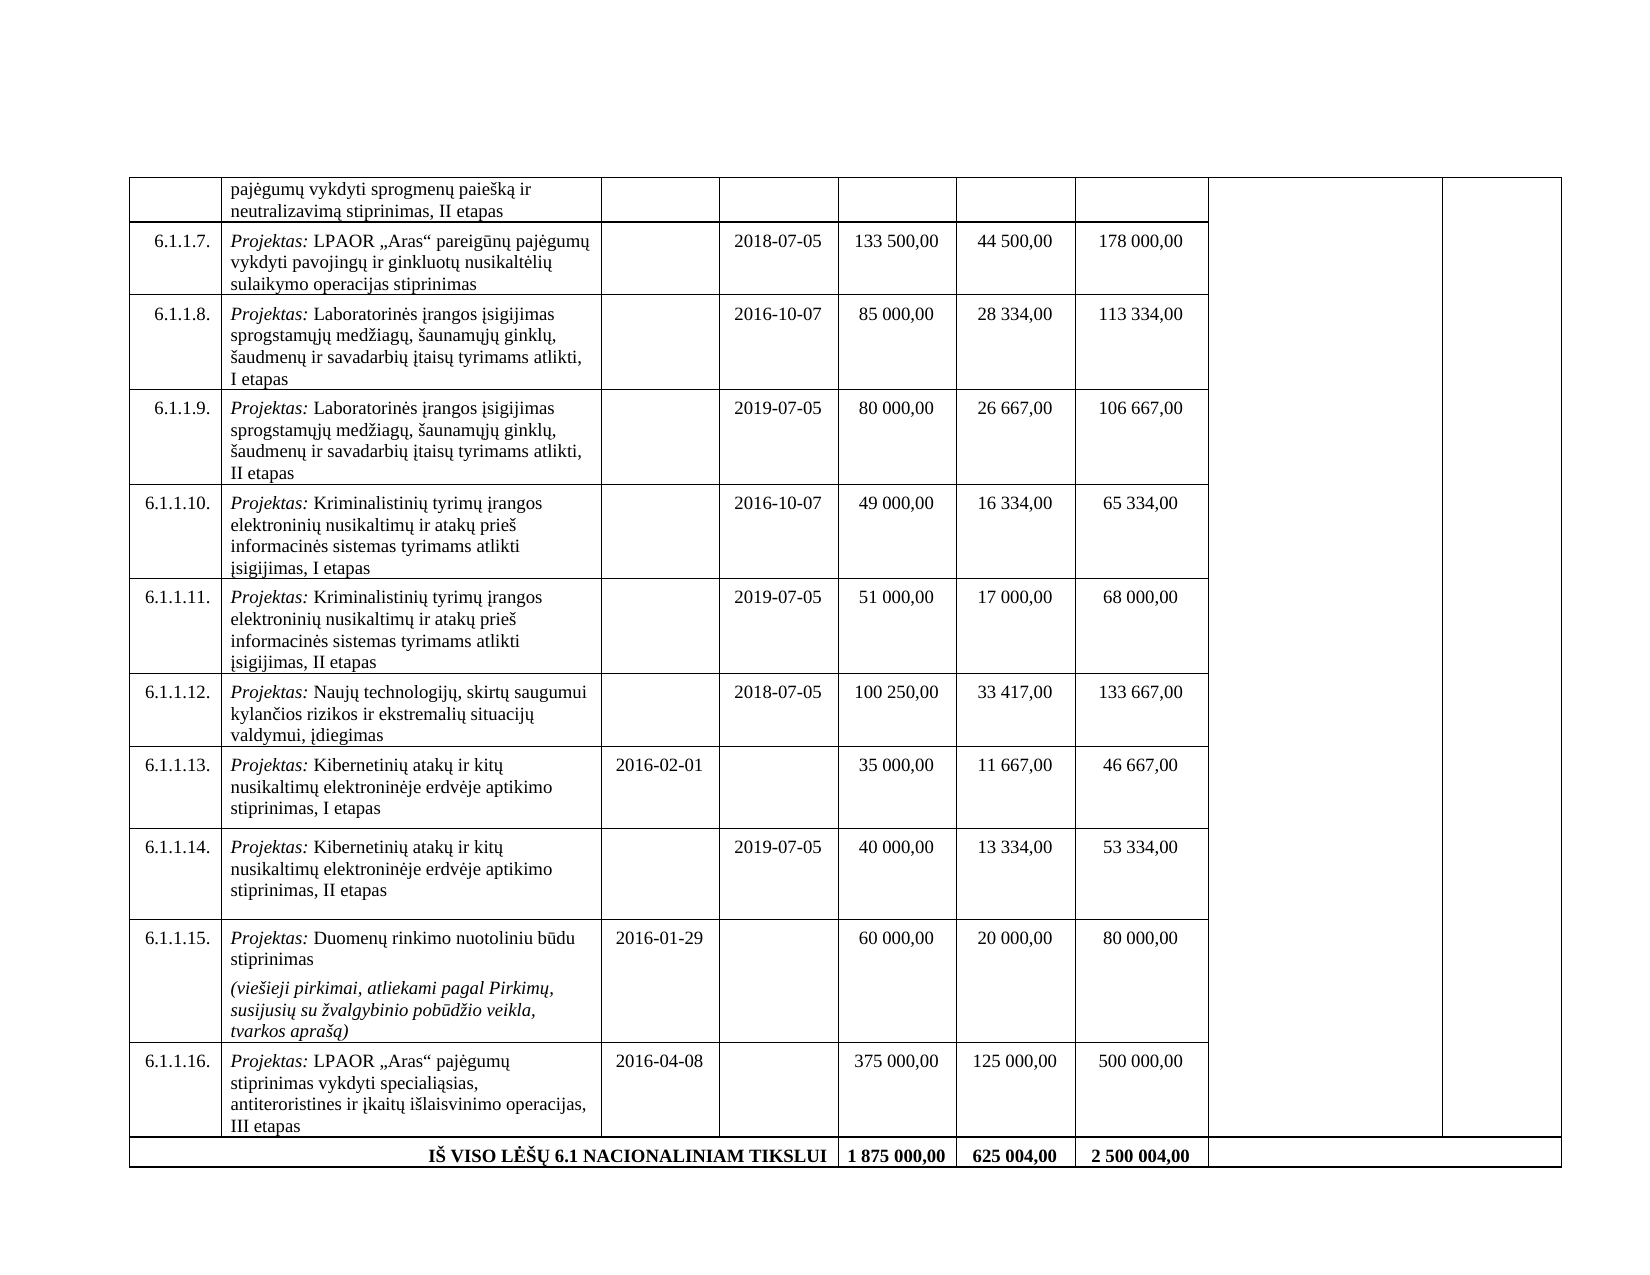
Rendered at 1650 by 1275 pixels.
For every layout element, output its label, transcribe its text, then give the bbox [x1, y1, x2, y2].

table_cell 40 000,00 [839, 829, 956, 918]
table_cell 6.1.1.13. [130, 747, 221, 828]
table_cell 80 000,00 [1076, 920, 1208, 1042]
table_cell 6.1.1.7. [130, 223, 221, 294]
table_cell 46 667,00 [1076, 747, 1208, 828]
table_cell [602, 390, 719, 483]
table_cell 133 500,00 [839, 223, 956, 294]
table_cell 2 500 004,00 [1076, 1138, 1208, 1166]
table_cell 2016-02-01 [602, 747, 719, 828]
table_cell [957, 178, 1075, 221]
table_cell IŠ VISO LĖŠŲ 6.1 NACIONALINIAM TIKSLUI [130, 1138, 838, 1166]
table_cell 113 334,00 [1076, 295, 1208, 389]
table_cell [720, 747, 838, 828]
table_cell 2018-07-05 [720, 223, 838, 294]
table_cell Projektas: Laboratorinės įrangos įsigijimas sprogstamųjų medžiagų, šaunamųjų ginklų, šaudmenų ir savadarbių įtaisų tyrimams atlikti, II etapas [222, 390, 601, 483]
table_cell 178 000,00 [1076, 223, 1208, 294]
table_cell [602, 674, 719, 746]
table_cell 80 000,00 [839, 390, 956, 483]
table_cell 26 667,00 [957, 390, 1075, 483]
table_cell 2018-07-05 [720, 674, 838, 746]
table_cell [602, 178, 719, 221]
table_cell 28 334,00 [957, 295, 1075, 389]
table_cell 20 000,00 [957, 920, 1075, 1042]
table_cell 2019-07-05 [720, 390, 838, 483]
table_cell 35 000,00 [839, 747, 956, 828]
table_cell [1443, 178, 1561, 1136]
table_cell Projektas: LPAOR „Aras“ pajėgumų stiprinimas vykdyti specialiąsias, antiteroristines ir įkaitų išlaisvinimo operacijas, III etapas [222, 1043, 601, 1136]
table_cell Projektas: Kibernetinių atakų ir kitų nusikaltimų elektroninėje erdvėje aptikimo stiprinimas, II etapas [222, 829, 601, 918]
table_cell pajėgumų vykdyti sprogmenų paiešką ir neutralizavimą stiprinimas, II etapas [222, 178, 601, 221]
table_cell 6.1.1.10. [130, 485, 221, 578]
table_cell 60 000,00 [839, 920, 956, 1042]
table_cell 375 000,00 [839, 1043, 956, 1136]
table_cell 125 000,00 [957, 1043, 1075, 1136]
table_cell [839, 178, 956, 221]
table_cell Projektas: Naujų technologijų, skirtų saugumui kylančios rizikos ir ekstremalių situacijų valdymui, įdiegimas [222, 674, 601, 746]
table_cell 33 417,00 [957, 674, 1075, 746]
table_cell [1209, 1138, 1561, 1166]
table_cell 65 334,00 [1076, 485, 1208, 578]
table_cell [1076, 178, 1208, 221]
table_cell 6.1.1.16. [130, 1043, 221, 1136]
table_cell [720, 920, 838, 1042]
table_cell 100 250,00 [839, 674, 956, 746]
table_cell 85 000,00 [839, 295, 956, 389]
table_cell 625 004,00 [957, 1138, 1075, 1166]
table_cell 2016-10-07 [720, 485, 838, 578]
table_cell [602, 829, 719, 918]
table_cell 6.1.1.12. [130, 674, 221, 746]
table_cell Projektas: Kriminalistinių tyrimų įrangos elektroninių nusikaltimų ir atakų prieš informacinės sistemas tyrimams atlikti įsigijimas, I etapas [222, 485, 601, 578]
table_cell 106 667,00 [1076, 390, 1208, 483]
table_cell 2016-10-07 [720, 295, 838, 389]
table_cell 11 667,00 [957, 747, 1075, 828]
table_cell 6.1.1.8. [130, 295, 221, 389]
table_cell 2019-07-05 [720, 829, 838, 918]
table_cell 6.1.1.9. [130, 390, 221, 483]
table_cell 500 000,00 [1076, 1043, 1208, 1136]
table_cell 6.1.1.11. [130, 579, 221, 673]
table_cell 1 875 000,00 [839, 1138, 956, 1166]
table_cell 51 000,00 [839, 579, 956, 673]
table_cell Projektas: Kibernetinių atakų ir kitų nusikaltimų elektroninėje erdvėje aptikimo stiprinimas, I etapas [222, 747, 601, 828]
table_cell 53 334,00 [1076, 829, 1208, 918]
table_cell 68 000,00 [1076, 579, 1208, 673]
table_cell [720, 1043, 838, 1136]
table_cell [602, 579, 719, 673]
table_cell 2016-04-08 [602, 1043, 719, 1136]
table_cell [720, 178, 838, 221]
table_cell 13 334,00 [957, 829, 1075, 918]
table_cell 2019-07-05 [720, 579, 838, 673]
table_cell 49 000,00 [839, 485, 956, 578]
table_cell 6.1.1.15. [130, 920, 221, 1042]
table_cell Projektas: Duomenų rinkimo nuotoliniu būdu stiprinimas (viešieji pirkimai, atliekami pagal Pirkimų, susijusių su žvalgybinio pobūdžio veikla, tvarkos aprašą) [222, 920, 601, 1042]
table_cell 44 500,00 [957, 223, 1075, 294]
table_cell 6.1.1.14. [130, 829, 221, 918]
table_cell 2016-01-29 [602, 920, 719, 1042]
table_cell [602, 485, 719, 578]
table_cell 17 000,00 [957, 579, 1075, 673]
table_cell [1209, 178, 1442, 1136]
table_cell Projektas: Kriminalistinių tyrimų įrangos elektroninių nusikaltimų ir atakų prieš informacinės sistemas tyrimams atlikti įsigijimas, II etapas [222, 579, 601, 673]
table_cell 133 667,00 [1076, 674, 1208, 746]
table_cell Projektas: LPAOR „Aras“ pareigūnų pajėgumų vykdyti pavojingų ir ginkluotų nusikaltėlių sulaikymo operacijas stiprinimas [222, 223, 601, 294]
table_cell [602, 223, 719, 294]
table_cell [602, 295, 719, 389]
table_cell Projektas: Laboratorinės įrangos įsigijimas sprogstamųjų medžiagų, šaunamųjų ginklų, šaudmenų ir savadarbių įtaisų tyrimams atlikti, I etapas [222, 295, 601, 389]
table_cell [130, 178, 221, 221]
table_cell 16 334,00 [957, 485, 1075, 578]
